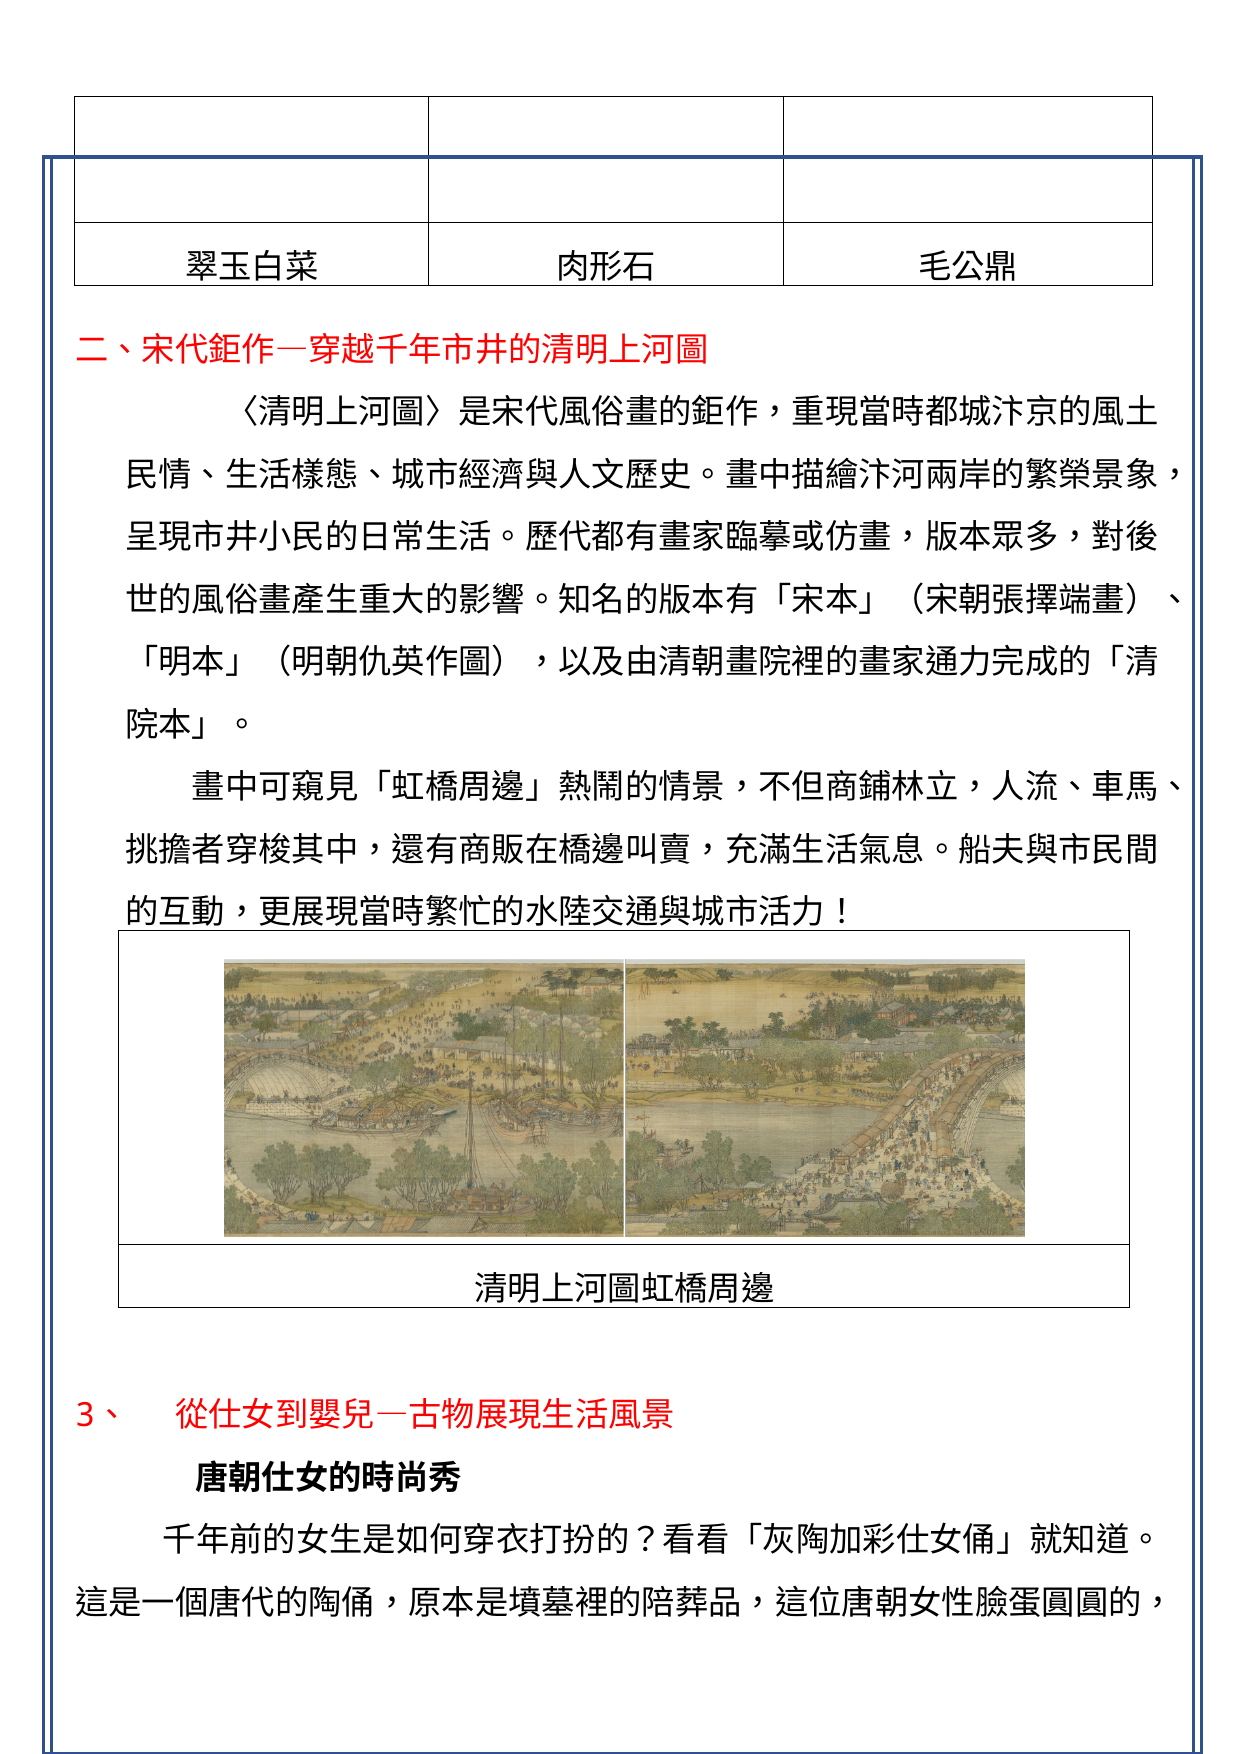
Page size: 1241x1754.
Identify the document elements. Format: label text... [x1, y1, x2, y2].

table_cell 清明上河圖虹橋周邊 [119, 1245, 1129, 1307]
table_header [429, 159, 783, 222]
table_header [119, 931, 1129, 1244]
text 千年前的女生是如何穿衣打扮的？看看「灰陶加彩仕女俑」就知道。這是一個唐代的陶俑，原本是墳墓裡的陪葬品，這位唐朝女性臉蛋圓圓的，頭髮左右張開，穿著開領的襦裙，腳尖還斜斜地露出漂亮的花鞋，展現盛唐時期女生的穿搭風格與氣質。 [75, 1496, 1181, 1621]
table_header [75, 97, 428, 155]
table_header [784, 97, 1152, 155]
table_header [75, 159, 428, 222]
text 二、宋代鉅作—穿越千年市井的清明上河圖 [75, 305, 1181, 368]
table_header [429, 97, 783, 155]
table_cell 翠玉白菜 [75, 223, 428, 285]
text 畫中可窺見「虹橋周邊」熱鬧的情景，不但商鋪林立，人流、車馬、挑擔者穿梭其中，還有商販在橋邊叫賣，充滿生活氣息。船夫與市民間的互動，更展現當時繁忙的水陸交通與城市活力！ [125, 743, 1181, 930]
text 〈清明上河圖〉是宋代風俗畫的鉅作，重現當時都城汴京的風土民情、生活樣態、城市經濟與人文歷史。畫中描繪汴河兩岸的繁榮景象，呈現市井小民的日常生活。歷代都有畫家臨摹或仿畫，版本眾多，對後世的風俗畫產生重大的影響。知名的版本有「宋本」（宋朝張擇端畫）、「明本」（明朝仇英作圖），以及由清朝畫院裡的畫家通力完成的「清院本」。 [125, 368, 1181, 743]
table_cell 肉形石 [429, 223, 783, 285]
table_cell 毛公鼎 [784, 223, 1152, 285]
table_header [784, 159, 1152, 222]
list 從仕女到嬰兒—古物展現生活風景 [75, 1371, 1181, 1433]
text 唐朝仕女的時尚秀 [75, 1433, 1181, 1496]
